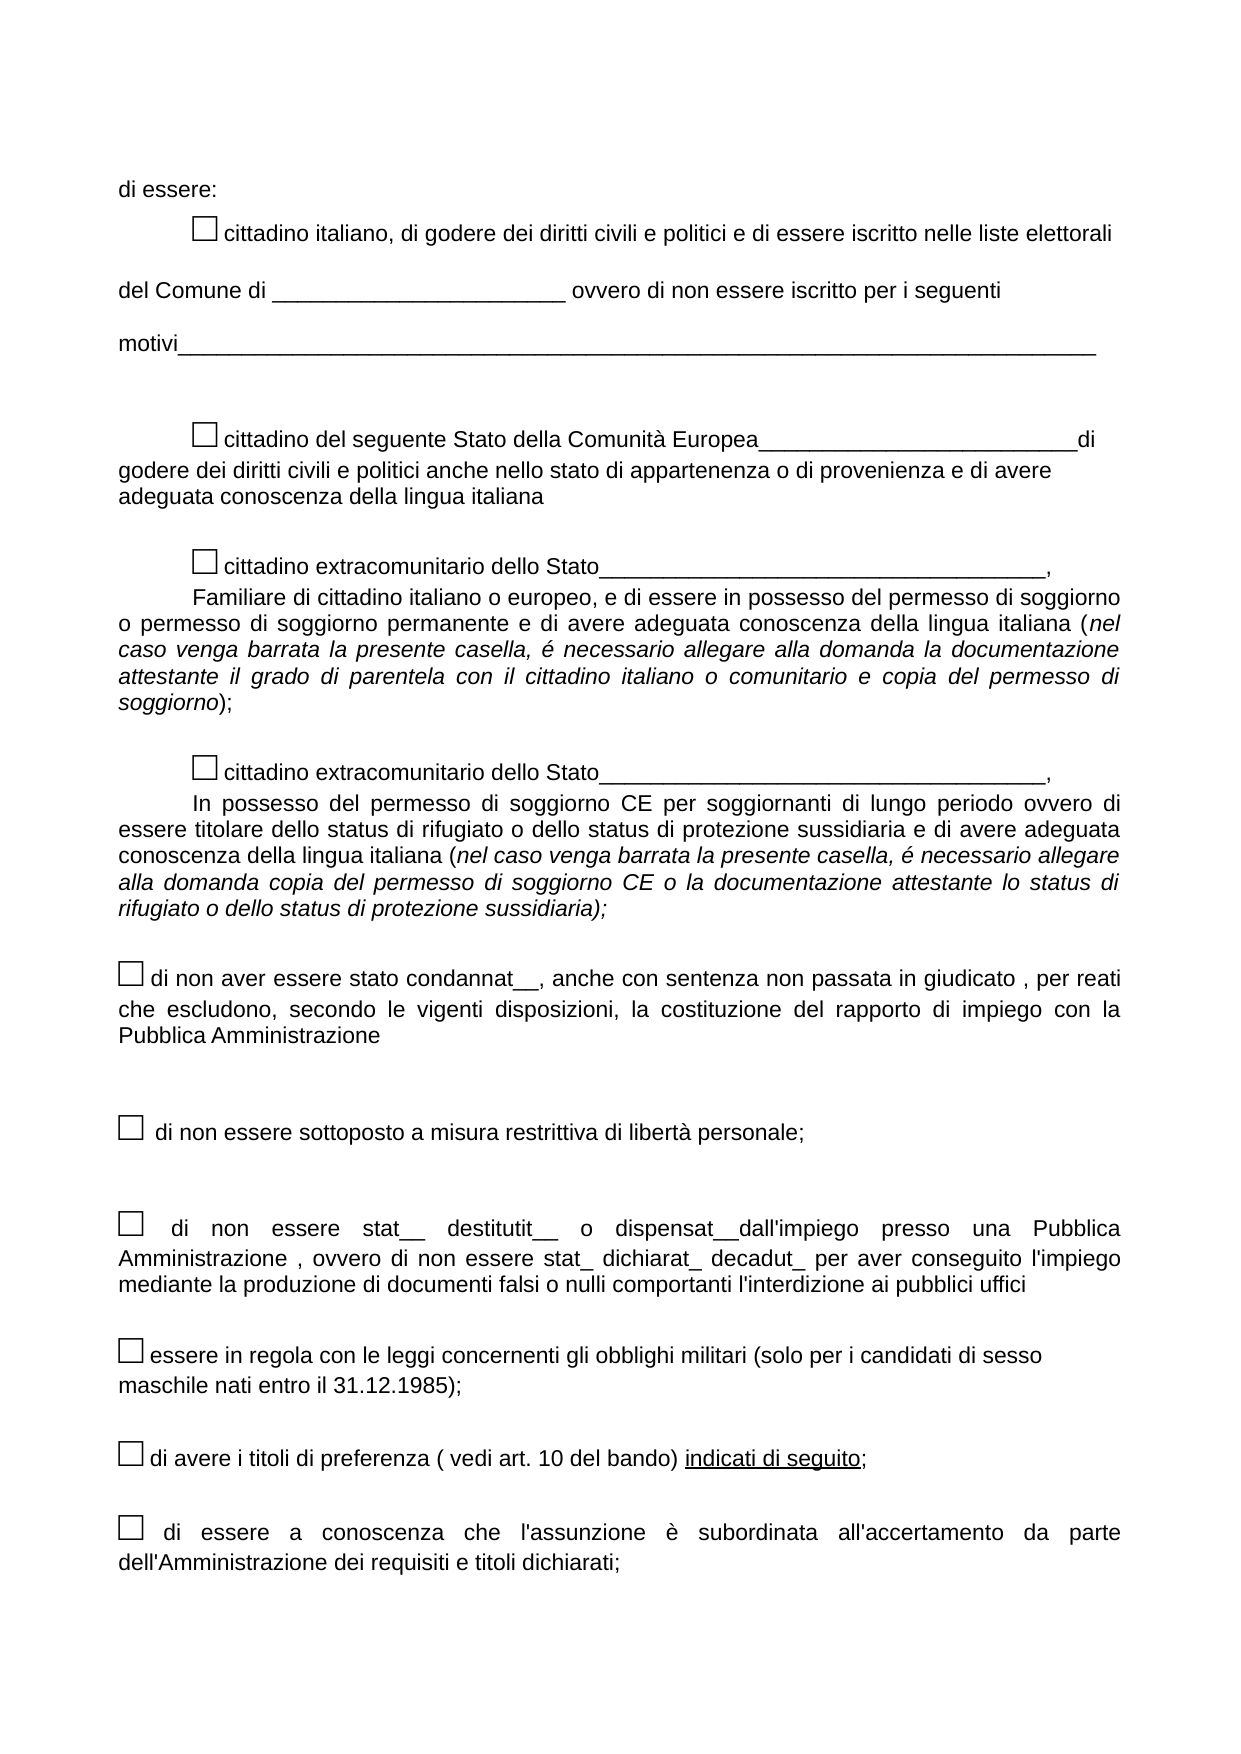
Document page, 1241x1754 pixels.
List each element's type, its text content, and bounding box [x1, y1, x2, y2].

text □ di non aver essere stato condannat__, anche con sentenza non passata in giudicato , per reati che escludono, secondo le vigenti disposizioni, la costituzione del rapporto di impiego con la Pubblica Amministrazione [118, 948, 1122, 1048]
text Familiare di cittadino italiano o europeo, e di essere in possesso del permesso di soggiorno o permesso di soggiorno permanente e di avere adeguata conoscenza della lingua italiana (nel caso venga barrata la presente casella, é necessario allegare alla domanda la documentazione attestante il grado di parentela con il cittadino italiano o comunitario e copia del permesso di soggiorno); [118, 584, 1122, 715]
text □ essere in regola con le leggi concernenti gli obblighi militari (solo per i candidati di sesso maschile nati entro il 31.12.1985); [118, 1324, 1122, 1398]
text □ di essere a conoscenza che l'assunzione è subordinata all'accertamento da parte dell'Amministrazione dei requisiti e titoli dichiarati; [118, 1501, 1122, 1576]
text □ di non essere stat__ destitutit__ o dispensat__dall'impiego presso una Pubblica Amministrazione , ovvero di non essere stat_ dichiarat_ decadut_ per aver conseguito l'impiego mediante la produzione di documenti falsi o nulli comportanti l'interdizione ai pubblici uffici [118, 1197, 1122, 1298]
text □ cittadino italiano, di godere dei diritti civili e politici e di essere iscritto nelle liste elettorali del Comune di _______________________ ovvero di non essere iscritto per i seguenti motivi________________________________________________________________________ [118, 203, 1122, 356]
text In possesso del permesso di soggiorno CE per soggiornanti di lungo periodo ovvero di essere titolare dello status di rifugiato o dello status di protezione sussidiaria e di avere adeguata conoscenza della lingua italiana (nel caso venga barrata la presente casella, é necessario allegare alla domanda copia del permesso di soggiorno CE o la documentazione attestante lo status di rifugiato o dello status di protezione sussidiaria); [118, 790, 1122, 921]
text □ cittadino del seguente Stato della Comunità Europea_________________________di godere dei diritti civili e politici anche nello stato di appartenenza o di provenienza e di avere adeguata conoscenza della lingua italiana [118, 409, 1122, 509]
text di essere: [118, 176, 1122, 203]
text □ cittadino extracomunitario dello Stato___________________________________, [118, 742, 1122, 790]
text □ cittadino extracomunitario dello Stato___________________________________, [118, 536, 1122, 584]
text □ di avere i titoli di preferenza ( vedi art. 10 del bando) indicati di seguito; [118, 1427, 1122, 1475]
text □ di non essere sottoposto a misura restrittiva di libertà personale; [118, 1101, 1122, 1149]
